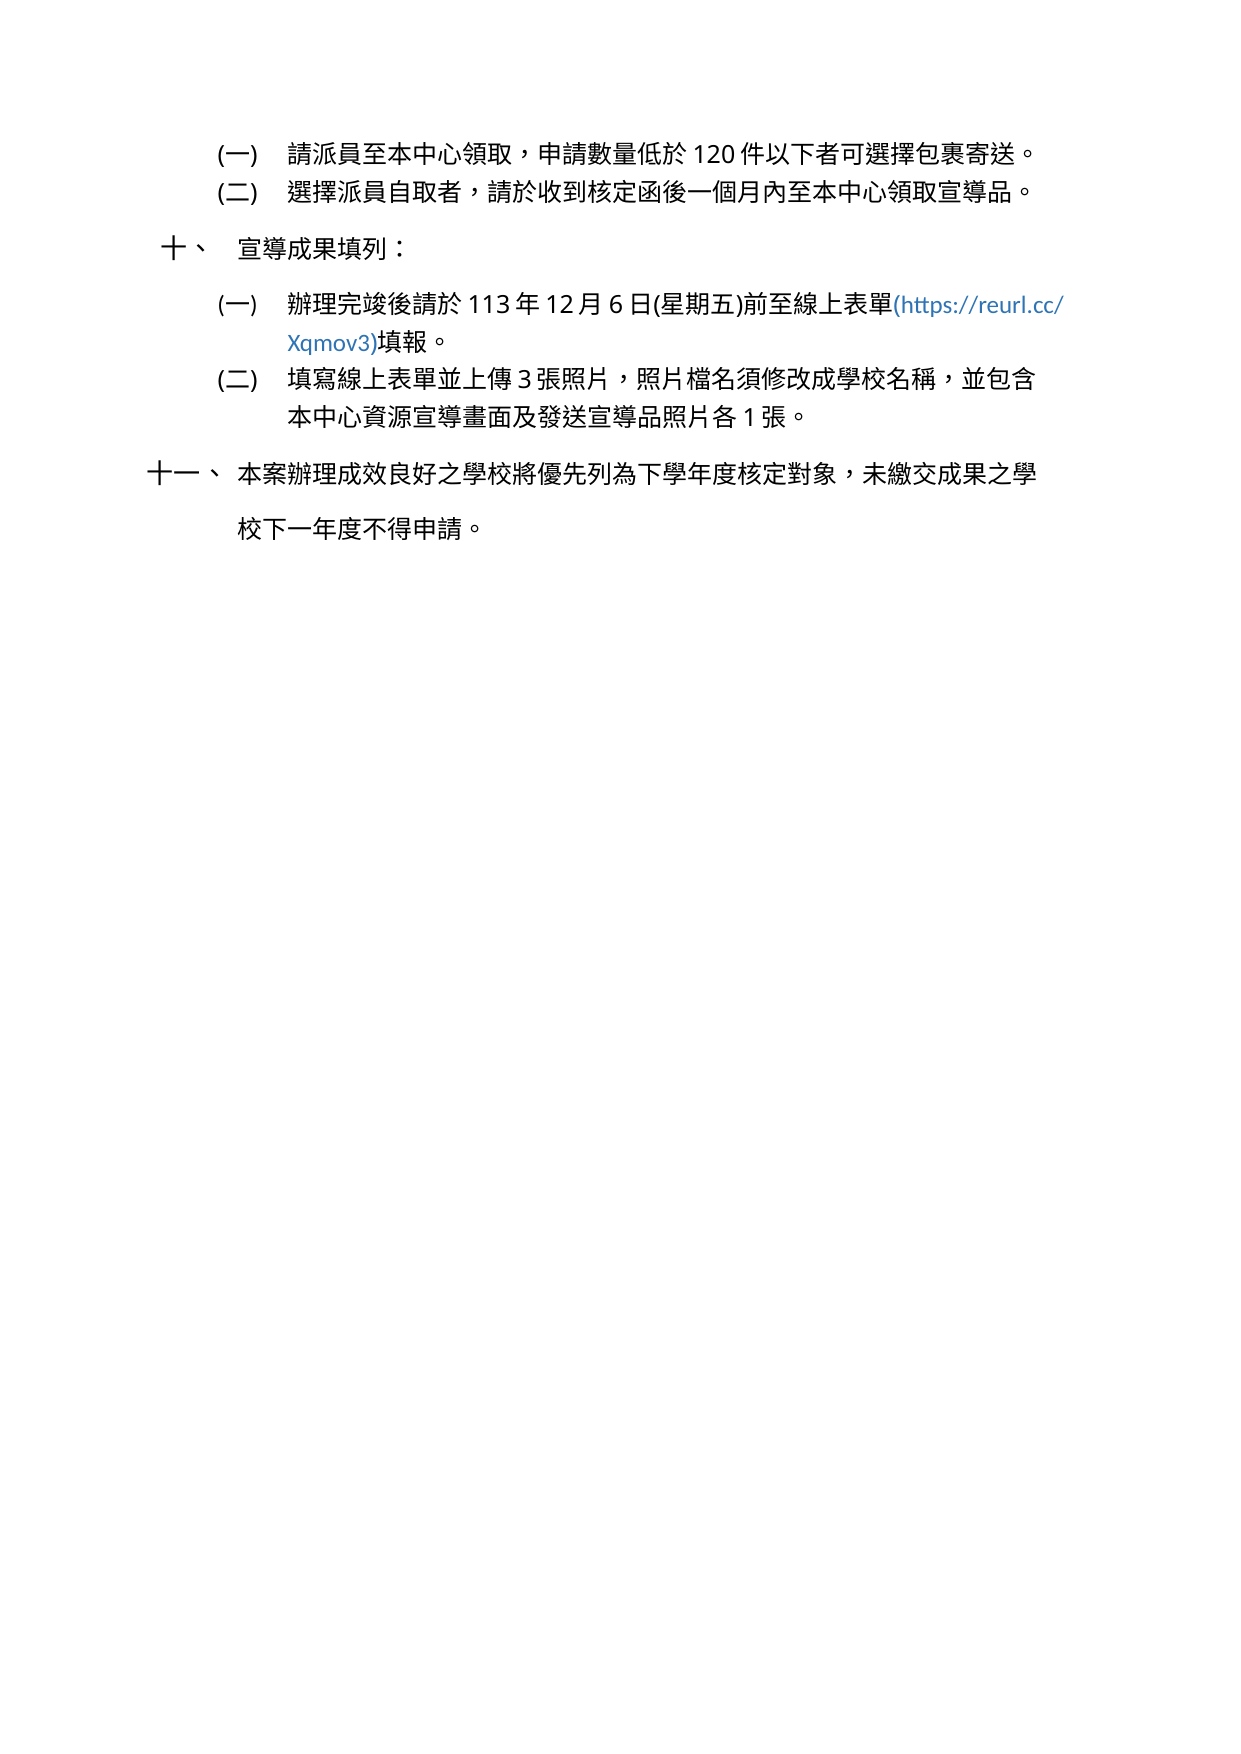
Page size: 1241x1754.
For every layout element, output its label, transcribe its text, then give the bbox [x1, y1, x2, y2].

list 本案辦理成效良好之學校將優先列為下學年度核定對象，未繳交成果之學校下一年度不得申請。 [187, 434, 1053, 547]
list 請派員至本中心領取，申請數量低於120件以下者可選擇包裹寄送。 [237, 134, 1053, 172]
list 辦理完竣後請於113年12月6日(星期五)前至線上表單(https://reurl.cc/Xqmov3)填報。 [237, 284, 1088, 359]
list 選擇派員自取者，請於收到核定函後一個月內至本中心領取宣導品。 [237, 172, 1053, 209]
list 宣導成果填列： [187, 209, 1053, 284]
list 填寫線上表單並上傳3張照片，照片檔名須修改成學校名稱，並包含本中心資源宣導畫面及發送宣導品照片各1張。 [237, 359, 1053, 434]
